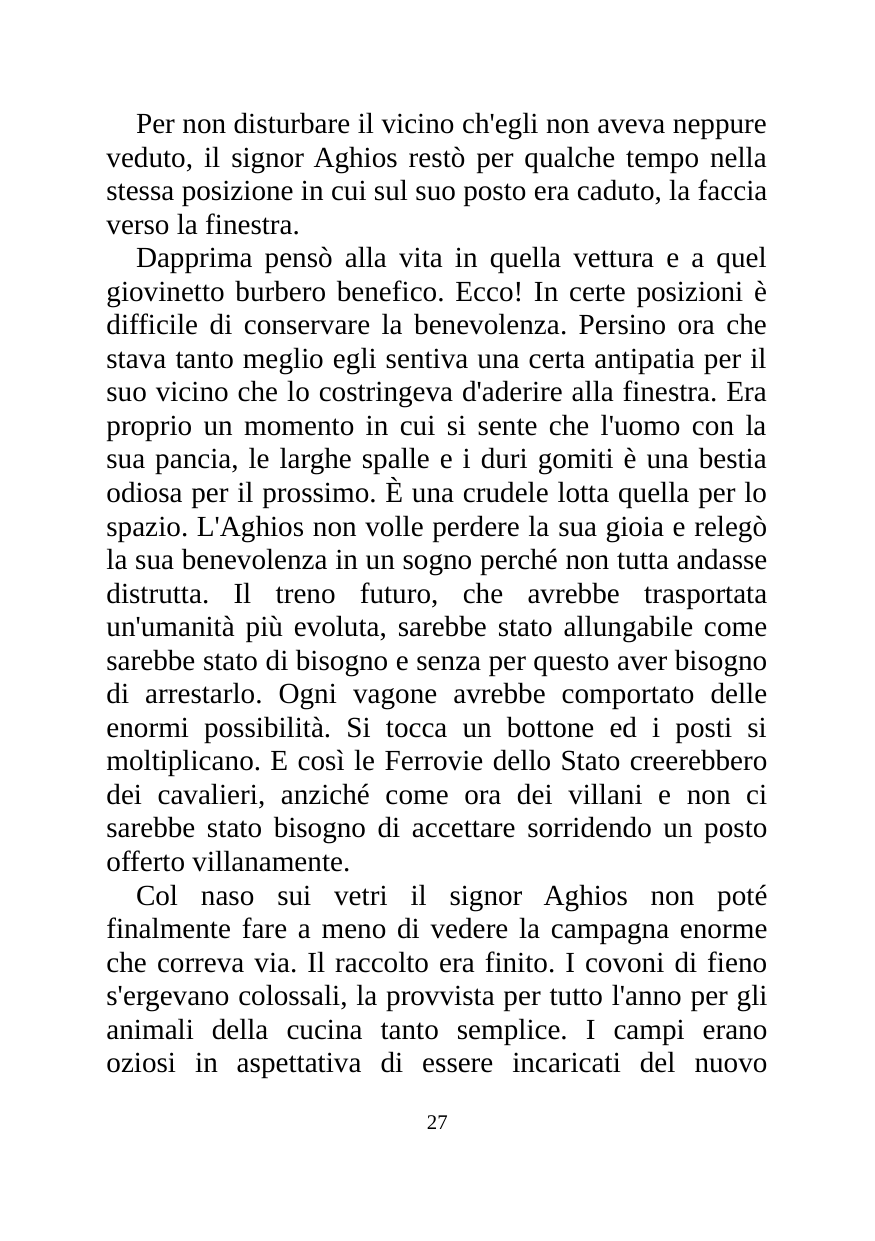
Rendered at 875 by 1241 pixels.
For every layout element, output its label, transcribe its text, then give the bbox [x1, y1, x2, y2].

text Col naso sui vetri il signor Aghios non poté finalmente fare a meno di vedere la campagna enorme che correva via. Il raccolto era finito. I covoni di fieno s'ergevano colossali, la provvista per tutto l'anno per gli animali della cucina tanto semplice. I campi erano oziosi in aspettativa di essere incaricati del nuovo [106, 878, 768, 1079]
text Per non disturbare il vicino ch'egli non aveva neppure veduto, il signor Aghios restò per qualche tempo nella stessa posizione in cui sul suo posto era caduto, la faccia verso la finestra. [106, 106, 768, 240]
text Dapprima pensò alla vita in quella vettura e a quel giovinetto burbero benefico. Ecco! In certe posizioni è difficile di conservare la benevolenza. Persino ora che stava tanto meglio egli sentiva una certa antipatia per il suo vicino che lo costringeva d'aderire alla finestra. Era proprio un momento in cui si sente che l'uomo con la sua pancia, le larghe spalle e i duri gomiti è una bestia odiosa per il prossimo. È una crudele lotta quella per lo spazio. L'Aghios non volle perdere la sua gioia e relegò la sua benevolenza in un sogno perché non tutta andasse distrutta. Il treno futuro, che avrebbe trasportata un'umanità più evoluta, sarebbe stato allungabile come sarebbe stato di bisogno e senza per questo aver bisogno di arrestarlo. Ogni vagone avrebbe comportato delle enormi possibilità. Si tocca un bottone ed i posti si moltiplicano. E così le Ferrovie dello Stato creerebbero dei cavalieri, anziché come ora dei villani e non ci sarebbe stato bisogno di accettare sorridendo un posto offerto villanamente. [106, 240, 768, 878]
